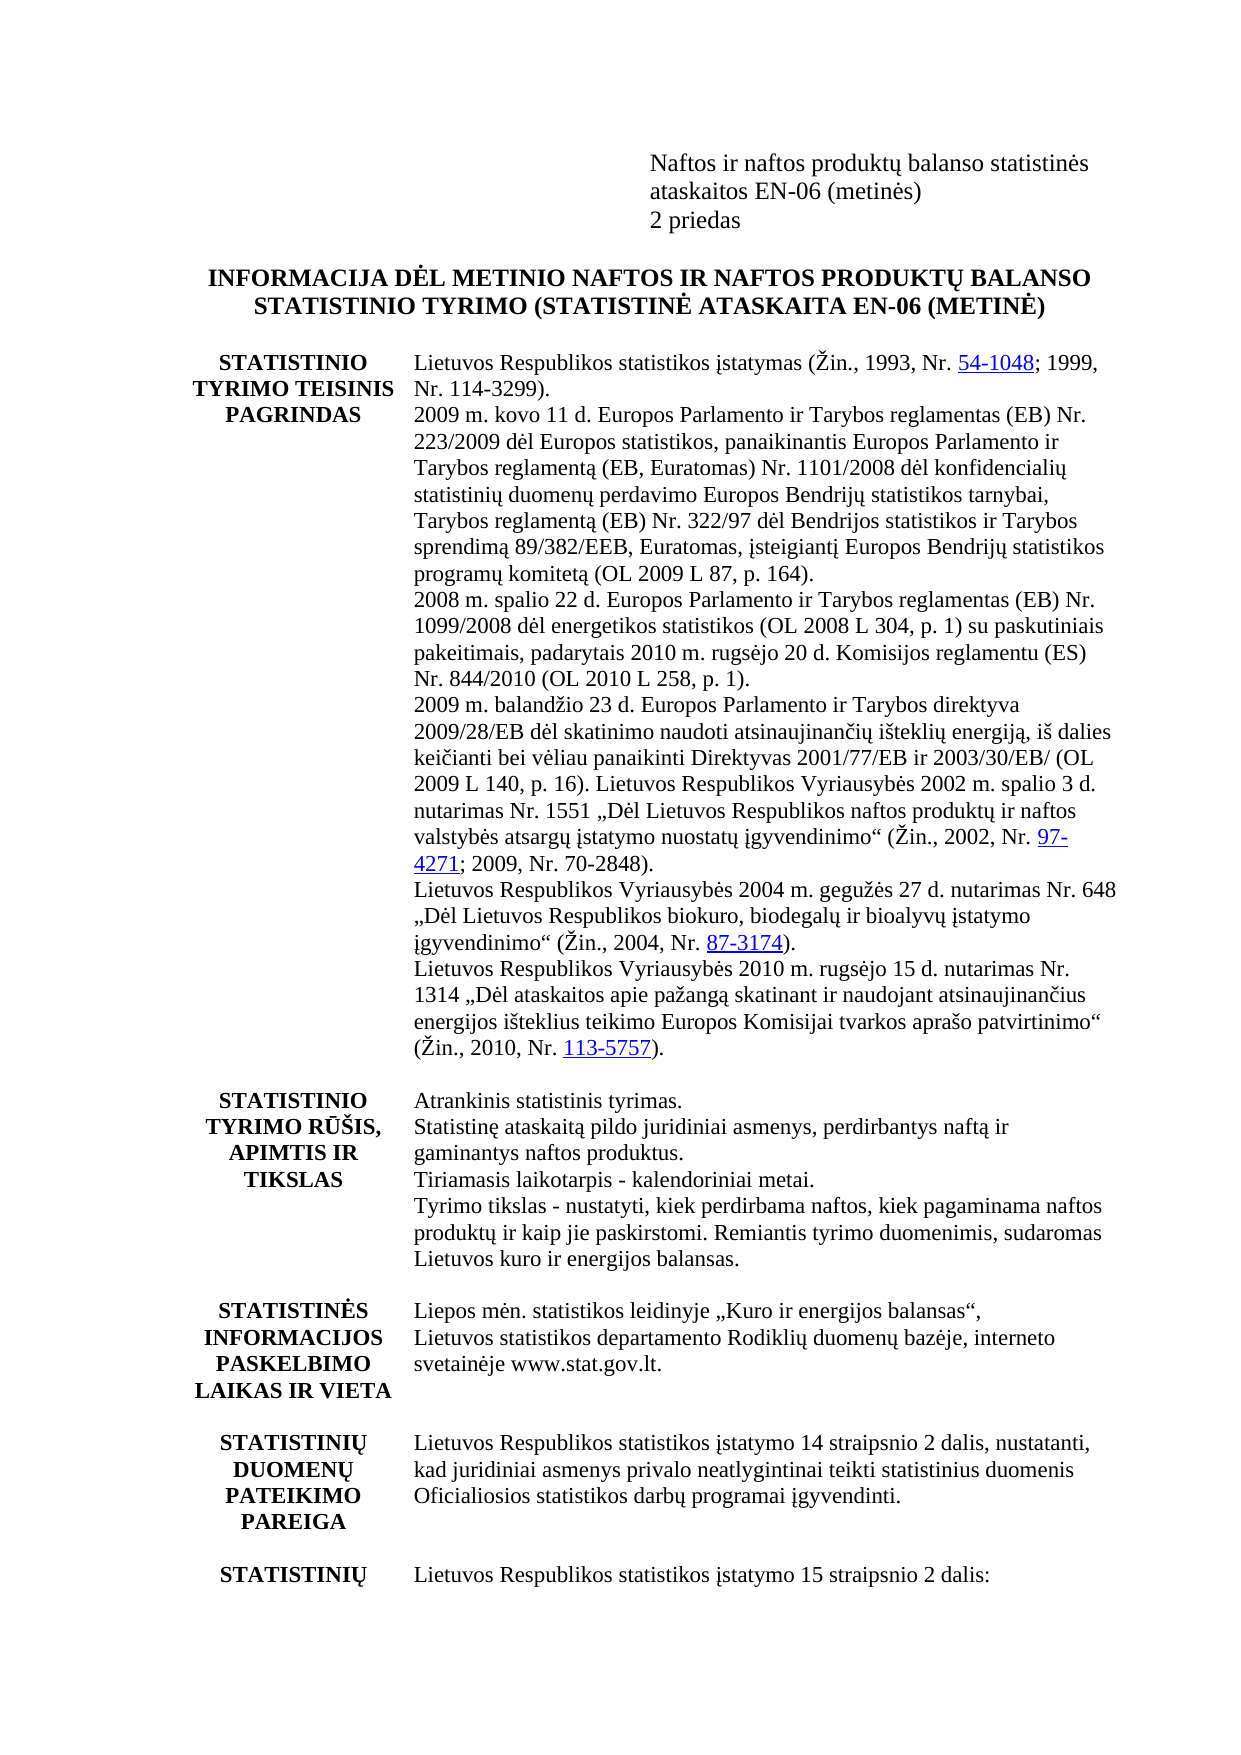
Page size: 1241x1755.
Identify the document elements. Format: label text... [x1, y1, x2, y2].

text INFORMACIJA DĖL METINIO NAFTOS IR NAFTOS PRODUKTŲ BALANSO STATISTINIO TYRIMO (STATISTINĖ ATASKAITA EN-06 (METINĖ) [177, 263, 1122, 320]
table_header STATISTINIO TYRIMO TEISINIS PAGRINDAS [177, 349, 409, 1087]
table_cell STATISTINIŲ DUOMENŲ PATEIKIMO PAREIGA [177, 1429, 409, 1561]
table_cell STATISTINĖS INFORMACIJOS PASKELBIMO LAIKAS IR VIETA [177, 1298, 409, 1429]
table_cell STATISTINIŲ [177, 1561, 409, 1587]
table_cell Lietuvos Respublikos statistikos įstatymo 15 straipsnio 2 dalis: [409, 1561, 1122, 1587]
text ataskaitos EN-06 (metinės) [649, 176, 1122, 205]
table_header Lietuvos Respublikos statistikos įstatymas (Žin., 1993, Nr. 54-1048; 1999, Nr. 114-3299). 2009 m. kovo 11 d. Europos Parlamento ir Tarybos reglamentas (EB) Nr. 223/2009 dėl Europos statistikos, panaikinantis Europos Parlamento ir Tarybos reglamentą (EB, Euratomas) Nr. 1101/2008 dėl konfidencialių statistinių duomenų perdavimo Europos Bendrijų statistikos tarnybai, Tarybos reglamentą (EB) Nr. 322/97 dėl Bendrijos statistikos ir Tarybos sprendimą 89/382/EEB, Euratomas, įsteigiantį Europos Bendrijų statistikos programų komitetą (OL 2009 L 87, p. 164). 2008 m. spalio 22 d. Europos Parlamento ir Tarybos reglamentas (EB) Nr. 1099/2008 dėl energetikos statistikos (OL 2008 L 304, p. 1) su paskutiniais pakeitimais, padarytais 2010 m. rugsėjo 20 d. Komisijos reglamentu (ES) Nr. 844/2010 (OL 2010 L 258, p. 1). 2009 m. balandžio 23 d. Europos Parlamento ir Tarybos direktyva 2009/28/EB dėl skatinimo naudoti atsinaujinančių išteklių energiją, iš dalies keičianti bei vėliau panaikinti Direktyvas 2001/77/EB ir 2003/30/EB/ (OL 2009 L 140, p. 16). Lietuvos Respublikos Vyriausybės 2002 m. spalio 3 d. nutarimas Nr. 1551 „Dėl Lietuvos Respublikos naftos produktų ir naftos valstybės atsargų įstatymo nuostatų įgyvendinimo“ (Žin., 2002, Nr. 97-4271; 2009, Nr. 70-2848). Lietuvos Respublikos Vyriausybės 2004 m. gegužės 27 d. nutarimas Nr. 648 „Dėl Lietuvos Respublikos biokuro, biodegalų ir bioalyvų įstatymo įgyvendinimo“ (Žin., 2004, Nr. 87-3174). Lietuvos Respublikos Vyriausybės 2010 m. rugsėjo 15 d. nutarimas Nr. 1314 „Dėl ataskaitos apie pažangą skatinant ir naudojant atsinaujinančius energijos išteklius teikimo Europos Komisijai tvarkos aprašo patvirtinimo“ (Žin., 2010, Nr. 113-5757). [409, 349, 1122, 1087]
table_cell Atrankinis statistinis tyrimas. Statistinę ataskaitą pildo juridiniai asmenys, perdirbantys naftą ir gaminantys naftos produktus. Tiriamasis laikotarpis - kalendoriniai metai. Tyrimo tikslas - nustatyti, kiek perdirbama naftos, kiek pagaminama naftos produktų ir kaip jie paskirstomi. Remiantis tyrimo duomenimis, sudaromas Lietuvos kuro ir energijos balansas. [409, 1087, 1122, 1298]
table_cell Lietuvos Respublikos statistikos įstatymo 14 straipsnio 2 dalis, nustatanti, kad juridiniai asmenys privalo neatlygintinai teikti statistinius duomenis Oficialiosios statistikos darbų programai įgyvendinti. [409, 1429, 1122, 1561]
text Naftos ir naftos produktų balanso statistinės [649, 148, 1122, 176]
table_cell Liepos mėn. statistikos leidinyje „Kuro ir energijos balansas“, Lietuvos statistikos departamento Rodiklių duomenų bazėje, interneto svetainėje www.stat.gov.lt. [409, 1298, 1122, 1429]
text 2 priedas [649, 205, 1122, 234]
table_cell STATISTINIO TYRIMO RŪŠIS, APIMTIS IR TIKSLAS [177, 1087, 409, 1298]
